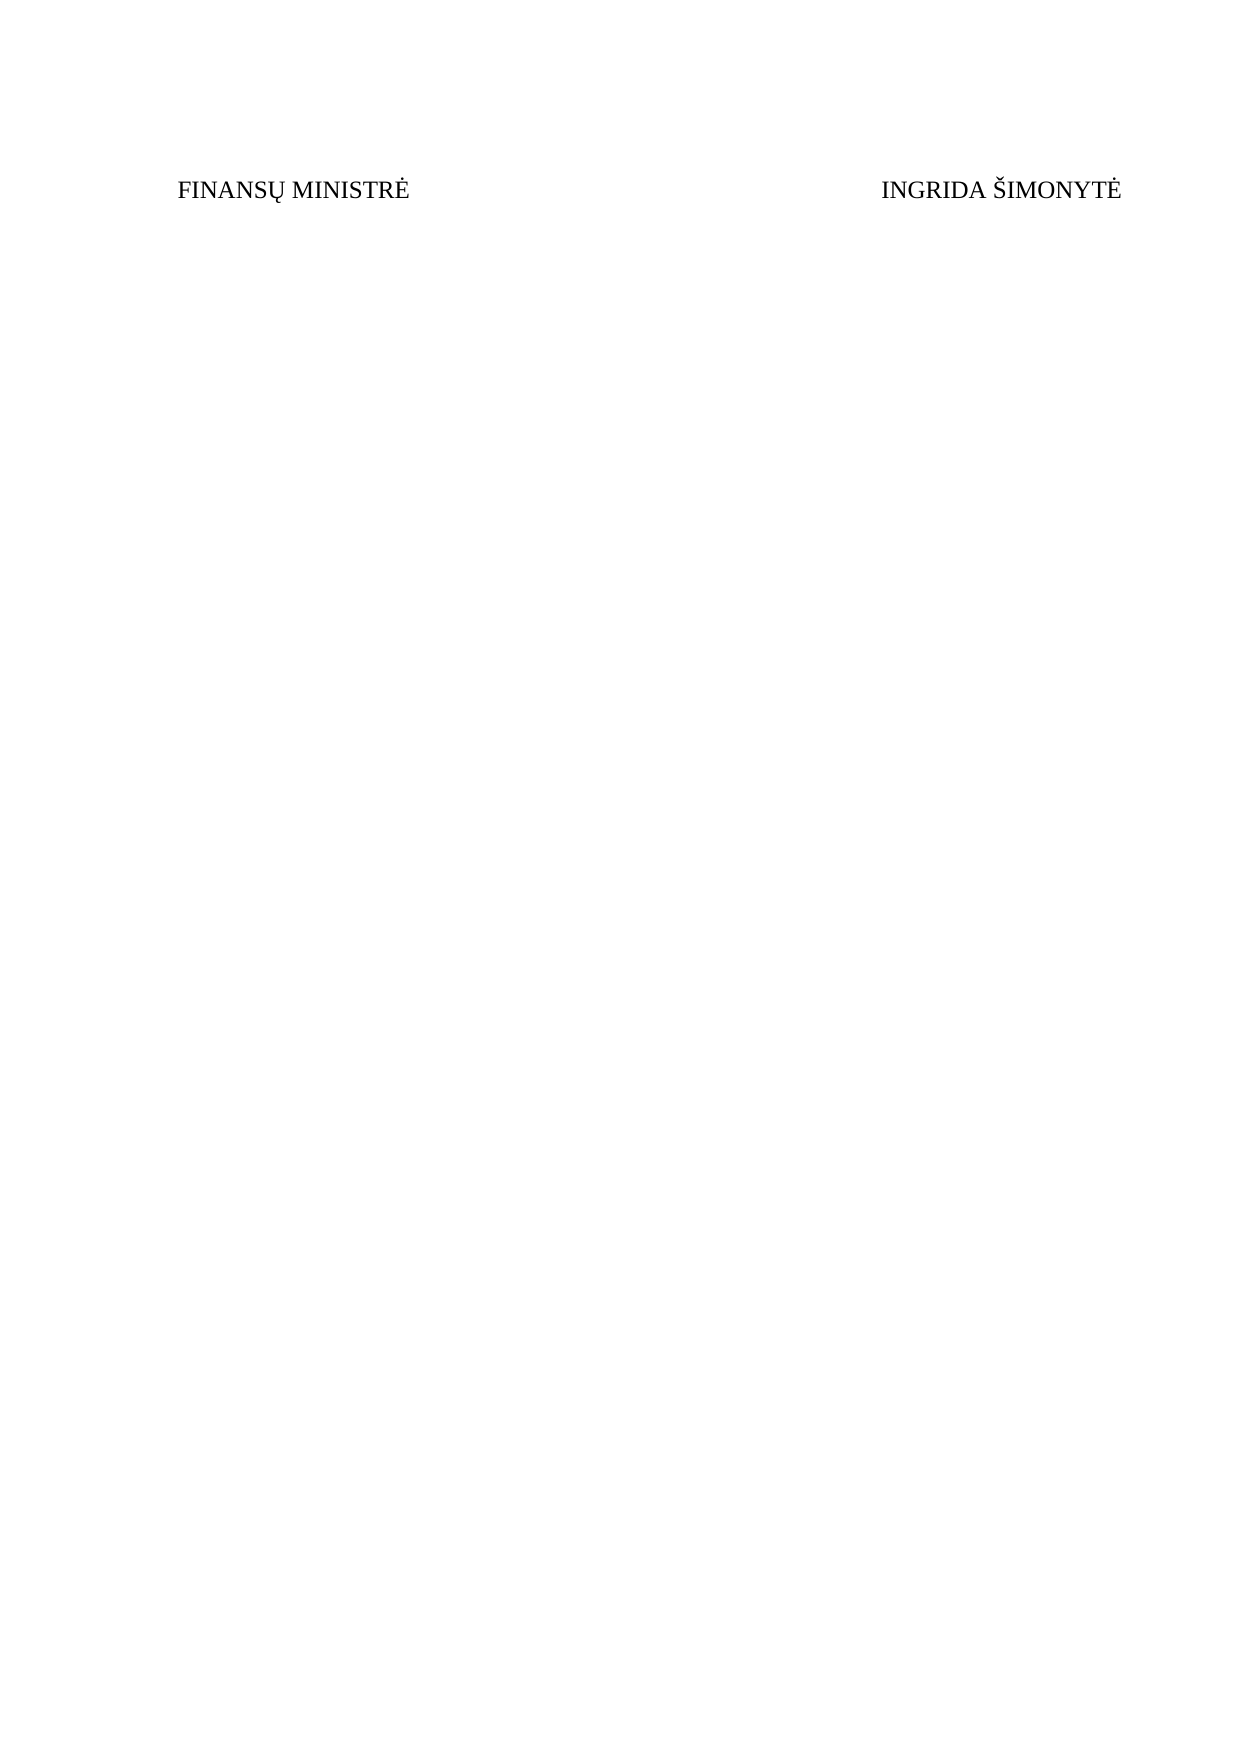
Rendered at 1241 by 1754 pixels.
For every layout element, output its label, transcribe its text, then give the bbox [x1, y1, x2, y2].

text FINANSŲ MINISTRĖ INGRIDA ŠIMONYTĖ [177, 176, 1122, 204]
